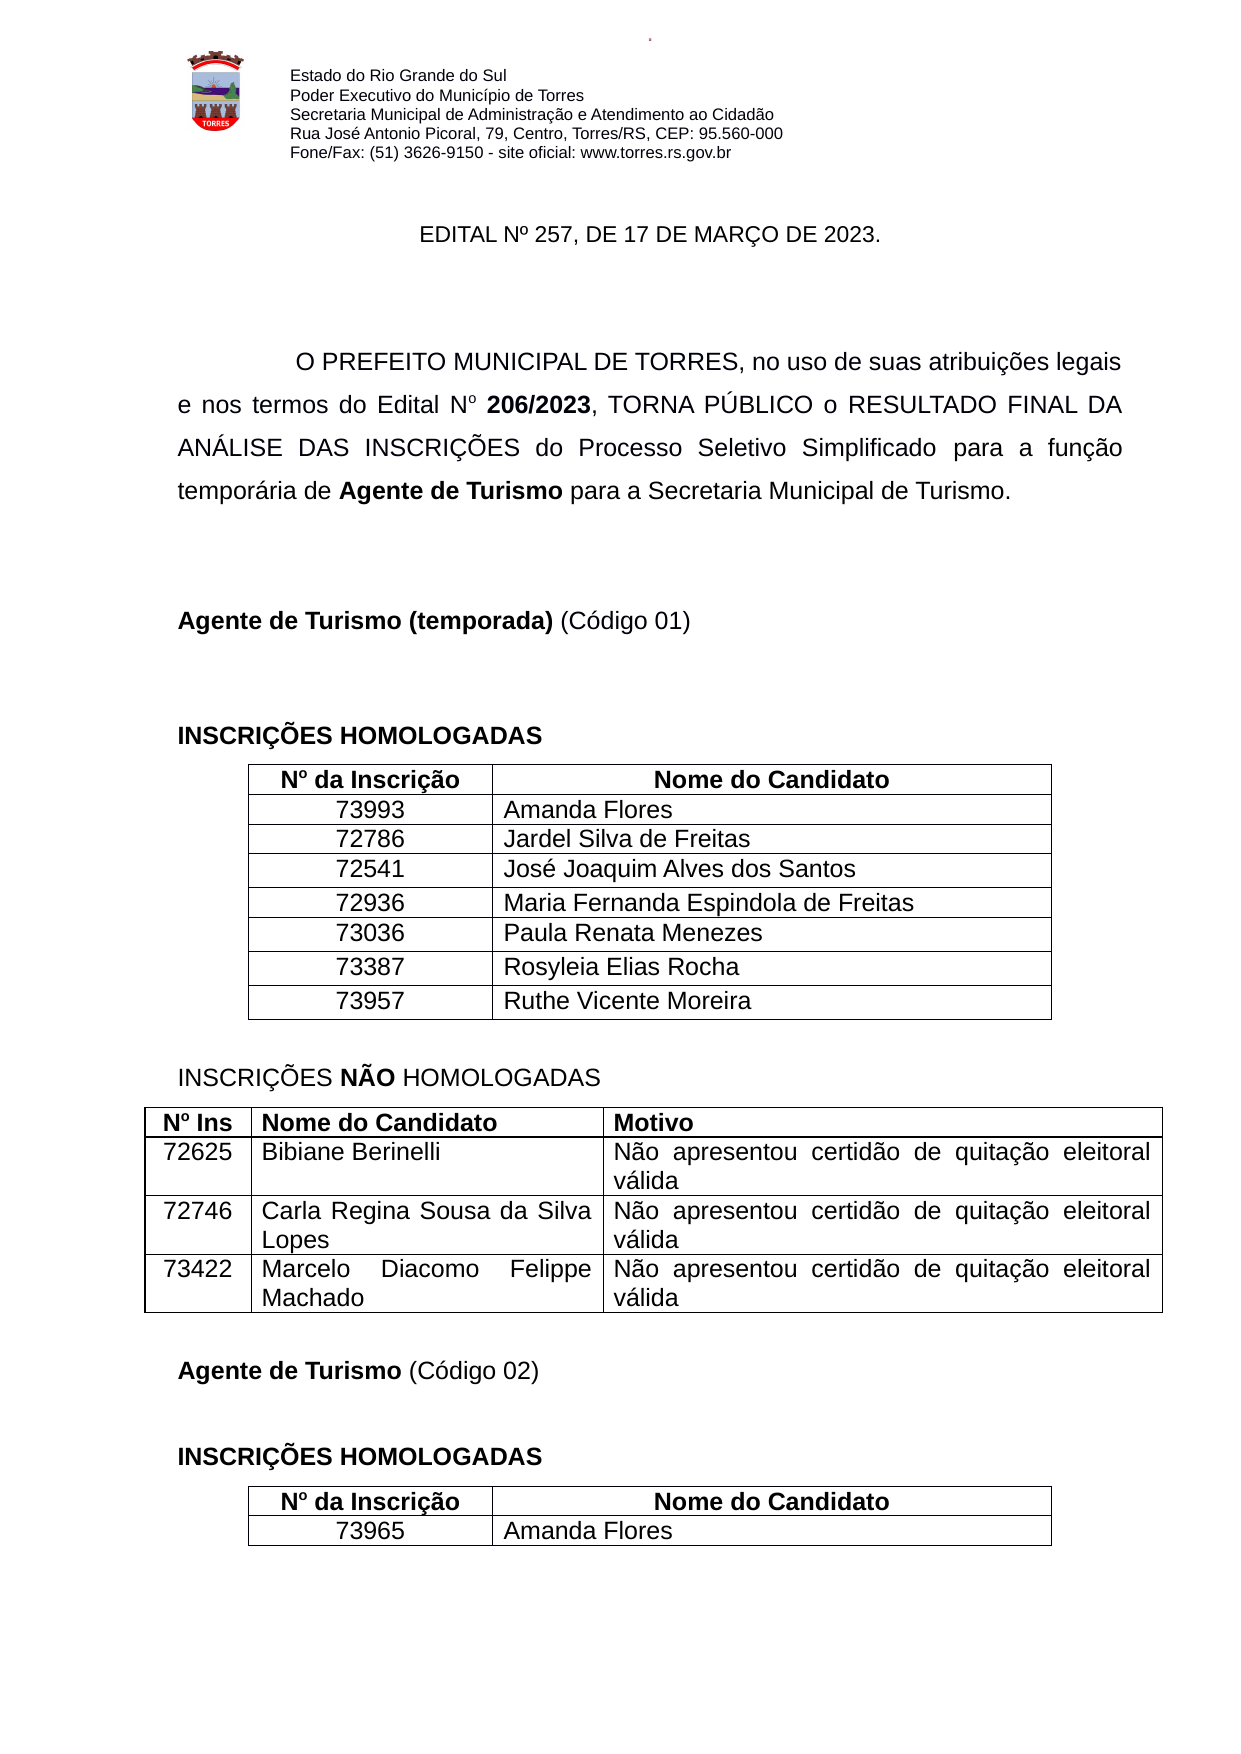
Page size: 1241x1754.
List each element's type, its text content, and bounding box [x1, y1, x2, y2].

text INSCRIÇÕES HOMOLOGADAS [177, 1442, 1123, 1471]
picture [187, 51, 244, 131]
table_cell 72936 [249, 888, 492, 917]
text INSCRIÇÕES HOMOLOGADAS [177, 721, 1123, 749]
table_cell Amanda Flores [493, 1516, 1051, 1545]
table_cell Paula Renata Menezes [493, 918, 1051, 951]
table_cell 72625 [146, 1138, 251, 1195]
table_cell 73965 [249, 1516, 492, 1545]
text Agente de Turismo (Código 02) [177, 1356, 1123, 1385]
table_cell Não apresentou certidão de quitação eleitoral válida [604, 1196, 1162, 1253]
text O PREFEITO MUNICIPAL DE TORRES, no uso de suas atribuições legais e nos termos do Edital No 206/2023, TORNA PÚBLICO o RESULTADO FINAL DA ANÁLISE DAS INSCRIÇÕES do Processo Seletivo Simplificado para a função temporária de Agente de Turismo para a Secretaria Municipal de Turismo. [177, 347, 1123, 505]
table_header Nome do Candidato [493, 765, 1051, 794]
table_cell 73387 [249, 952, 492, 985]
table_cell 72746 [146, 1196, 251, 1253]
table_cell Carla Regina Sousa da Silva Lopes [252, 1196, 603, 1253]
table_header No da Inscrição [249, 765, 492, 794]
table_cell 73422 [146, 1255, 251, 1312]
table_cell 72786 [249, 825, 492, 853]
table_cell Não apresentou certidão de quitação eleitoral válida [604, 1255, 1162, 1312]
table_cell 73993 [249, 795, 492, 823]
table_cell Jardel Silva de Freitas [493, 825, 1051, 853]
table_cell José Joaquim Alves dos Santos [493, 854, 1051, 887]
table_cell Amanda Flores [493, 795, 1051, 823]
table_cell Marcelo Diacomo Felippe Machado [252, 1255, 603, 1312]
text EDITAL Nº 257, DE 17 DE MARÇO DE 2023. [177, 221, 1123, 248]
table_cell Rosyleia Elias Rocha [493, 952, 1051, 985]
table_header Nome do Candidato [252, 1108, 603, 1136]
table_cell 72541 [249, 854, 492, 887]
text Agente de Turismo (temporada) (Código 01) [177, 606, 1123, 634]
table_header Nome do Candidato [493, 1487, 1051, 1515]
table_cell Bibiane Berinelli [252, 1138, 603, 1195]
table_cell 73036 [249, 918, 492, 951]
table_cell Maria Fernanda Espindola de Freitas [493, 888, 1051, 917]
table_header Motivo [604, 1108, 1162, 1136]
text INSCRIÇÕES NÃO HOMOLOGADAS [177, 1063, 1123, 1092]
table_cell Não apresentou certidão de quitação eleitoral válida [604, 1138, 1162, 1195]
table_header No da Inscrição [249, 1487, 492, 1515]
table_cell Ruthe Vicente Moreira [493, 986, 1051, 1019]
table_cell 73957 [249, 986, 492, 1019]
table_header No Ins [146, 1108, 251, 1136]
